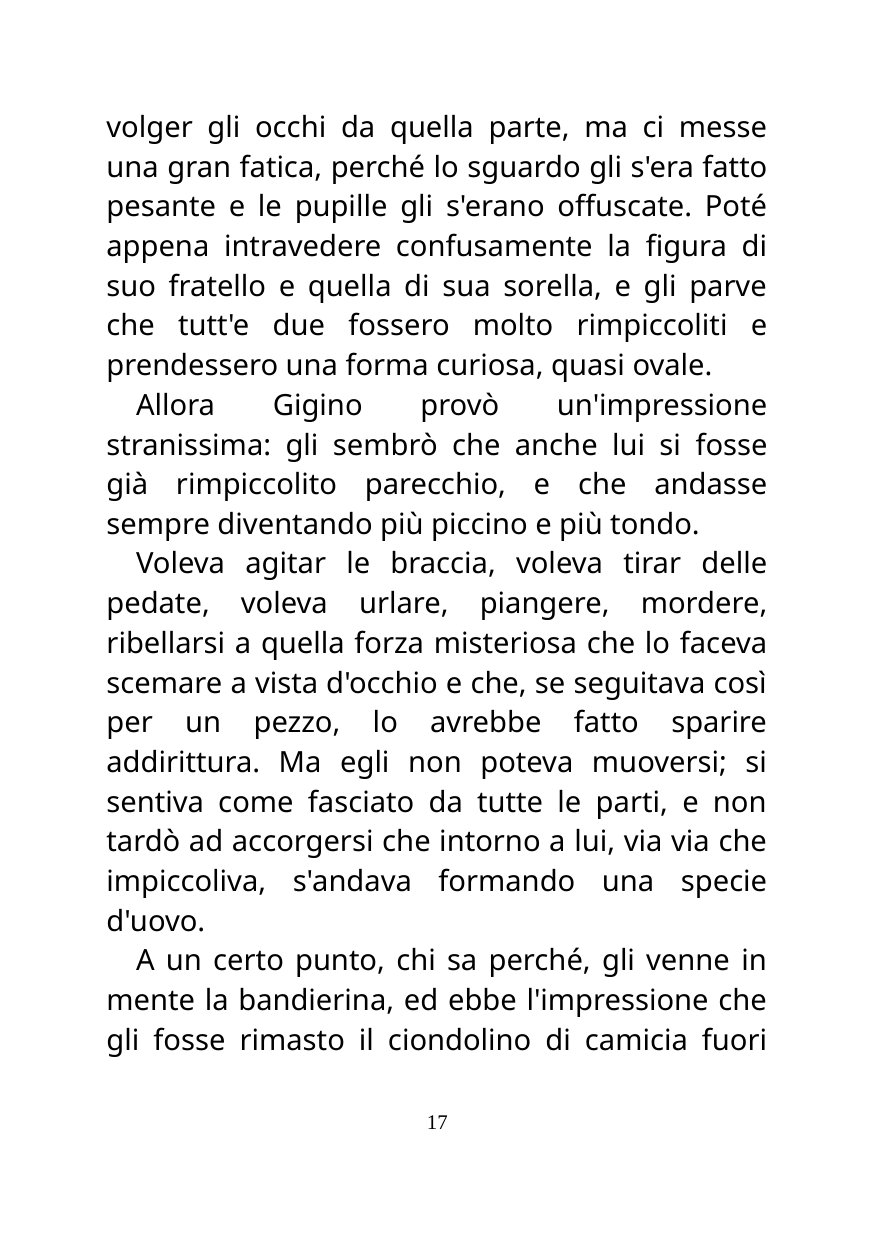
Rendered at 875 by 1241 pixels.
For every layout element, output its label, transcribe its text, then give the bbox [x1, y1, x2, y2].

text A un certo punto, chi sa perché, gli venne in mente la bandierina, ed ebbe l'impressione che gli fosse rimasto il ciondolino di camicia fuori [106, 940, 768, 1059]
text volger gli occhi da quella parte, ma ci messe una gran fatica, perché lo sguardo gli s'era fatto pesante e le pupille gli s'erano offuscate. Poté appena intravedere confusamente la figura di suo fratello e quella di sua sorella, e gli parve che tutt'e due fossero molto rimpiccoliti e prendessero una forma curiosa, quasi ovale. [106, 106, 768, 384]
text Voleva agitar le braccia, voleva tirar delle pedate, voleva urlare, piangere, mordere, ribellarsi a quella forza misteriosa che lo faceva scemare a vista d'occhio e che, se seguitava così per un pezzo, lo avrebbe fatto sparire addirittura. Ma egli non poteva muoversi; si sentiva come fasciato da tutte le parti, e non tardò ad accorgersi che intorno a lui, via via che impiccoliva, s'andava formando una specie d'uovo. [106, 543, 768, 940]
text Allora Gigino provò un'impressione stranissima: gli sembrò che anche lui si fosse già rimpiccolito parecchio, e che andasse sempre diventando più piccino e più tondo. [106, 384, 768, 543]
